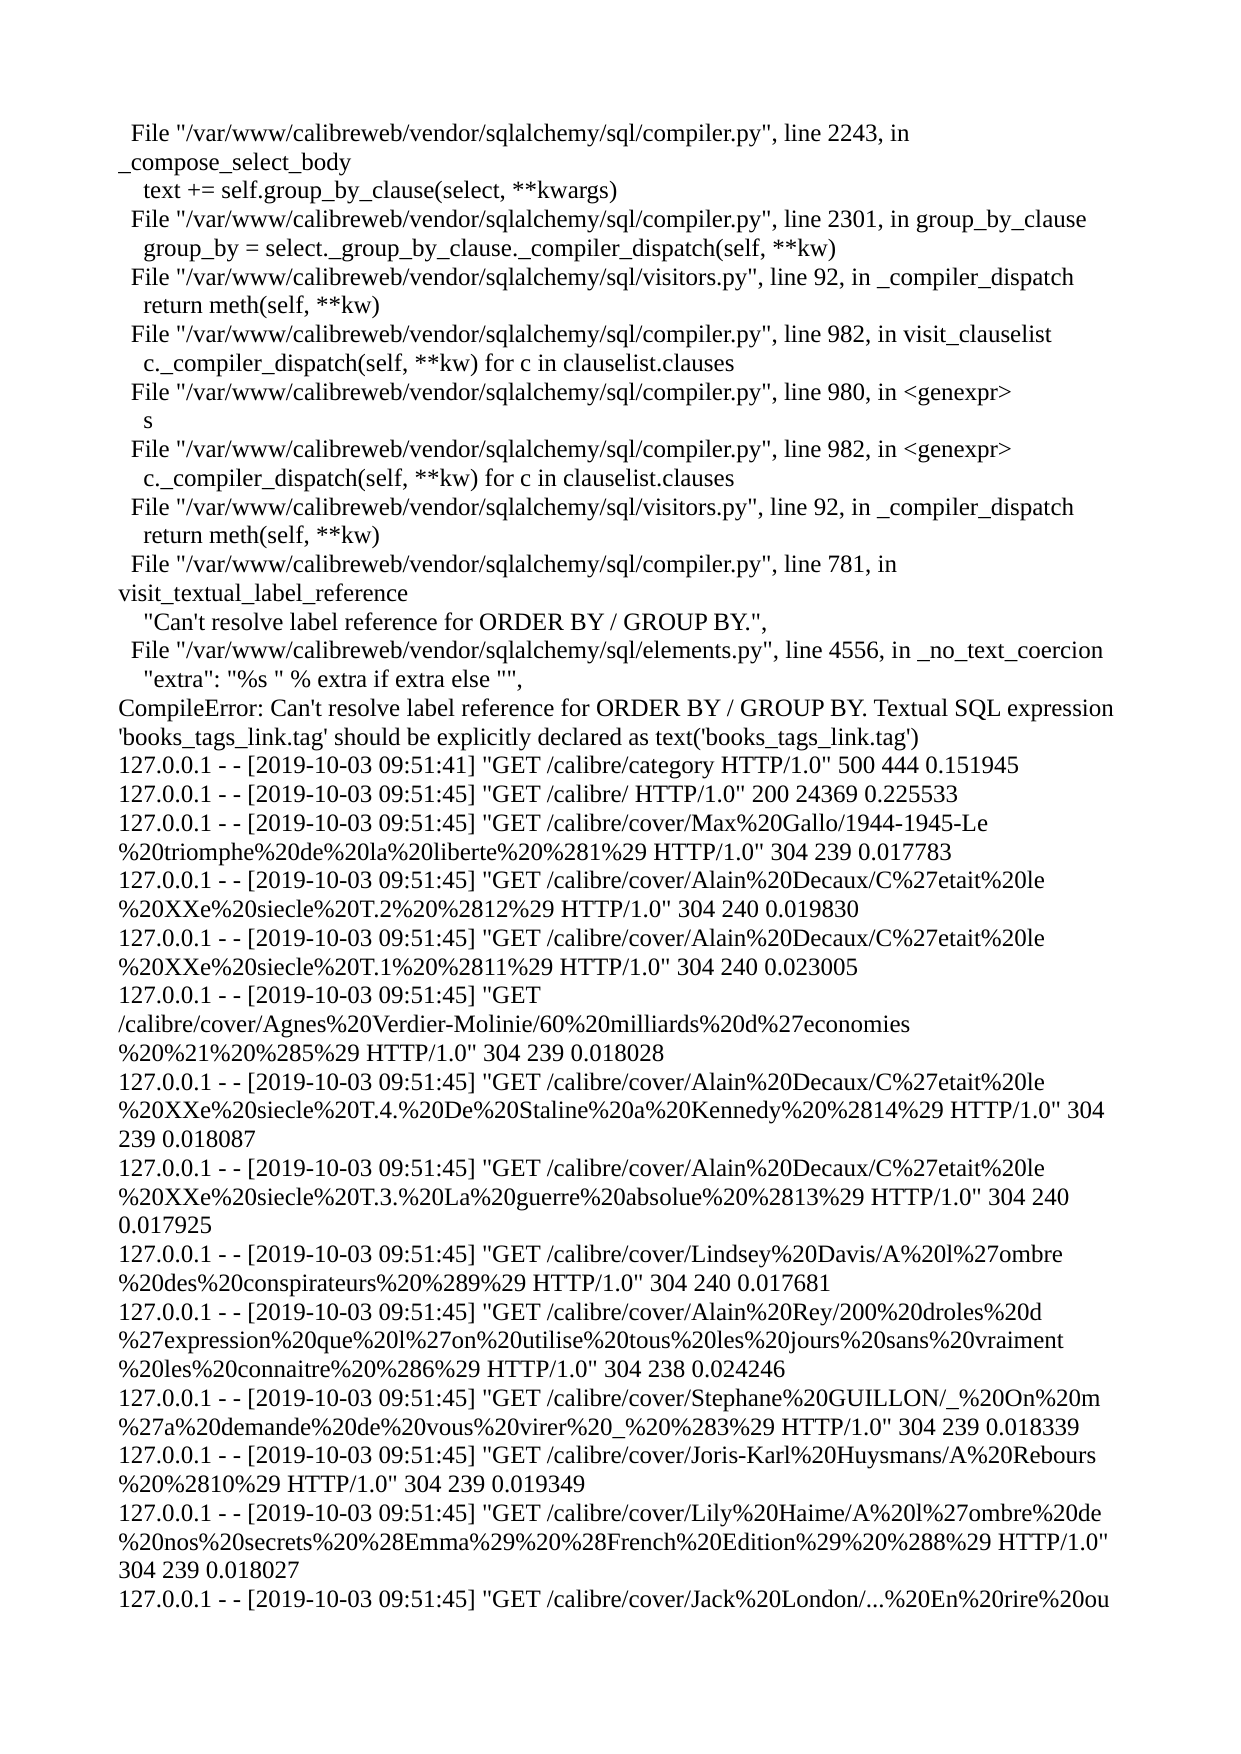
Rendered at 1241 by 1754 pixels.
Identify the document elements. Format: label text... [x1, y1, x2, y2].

text File "/var/www/calibreweb/vendor/sqlalchemy/sql/compiler.py", line 2243, in _compose_select_body text += self.group_by_clause(select, **kwargs) File "/var/www/calibreweb/vendor/sqlalchemy/sql/compiler.py", line 2301, in group_by_clause group_by = select._group_by_clause._compiler_dispatch(self, **kw) File "/var/www/calibreweb/vendor/sqlalchemy/sql/visitors.py", line 92, in _compiler_dispatch return meth(self, **kw) File "/var/www/calibreweb/vendor/sqlalchemy/sql/compiler.py", line 982, in visit_clauselist c._compiler_dispatch(self, **kw) for c in clauselist.clauses File "/var/www/calibreweb/vendor/sqlalchemy/sql/compiler.py", line 980, in <genexpr> s File "/var/www/calibreweb/vendor/sqlalchemy/sql/compiler.py", line 982, in <genexpr> c._compiler_dispatch(self, **kw) for c in clauselist.clauses File "/var/www/calibreweb/vendor/sqlalchemy/sql/visitors.py", line 92, in _compiler_dispatch return meth(self, **kw) File "/var/www/calibreweb/vendor/sqlalchemy/sql/compiler.py", line 781, in visit_textual_label_reference "Can't resolve label reference for ORDER BY / GROUP BY.", File "/var/www/calibreweb/vendor/sqlalchemy/sql/elements.py", line 4556, in _no_text_coercion "extra": "%s " % extra if extra else "", CompileError: Can't resolve label reference for ORDER BY / GROUP BY. Textual SQL expression 'books_tags_link.tag' should be explicitly declared as text('books_tags_link.tag') 127.0.0.1 - - [2019-10-03 09:51:41] "GET /calibre/category HTTP/1.0" 500 444 0.151945 127.0.0.1 - - [2019-10-03 09:51:45] "GET /calibre/ HTTP/1.0" 200 24369 0.225533 127.0.0.1 - - [2019-10-03 09:51:45] "GET /calibre/cover/Max%20Gallo/1944-1945-Le%20triomphe%20de%20la%20liberte%20%281%29 HTTP/1.0" 304 239 0.017783 127.0.0.1 - - [2019-10-03 09:51:45] "GET /calibre/cover/Alain%20Decaux/C%27etait%20le%20XXe%20siecle%20T.2%20%2812%29 HTTP/1.0" 304 240 0.019830 127.0.0.1 - - [2019-10-03 09:51:45] "GET /calibre/cover/Alain%20Decaux/C%27etait%20le%20XXe%20siecle%20T.1%20%2811%29 HTTP/1.0" 304 240 0.023005 127.0.0.1 - - [2019-10-03 09:51:45] "GET /calibre/cover/Agnes%20Verdier-Molinie/60%20milliards%20d%27economies%20%21%20%285%29 HTTP/1.0" 304 239 0.018028 127.0.0.1 - - [2019-10-03 09:51:45] "GET /calibre/cover/Alain%20Decaux/C%27etait%20le%20XXe%20siecle%20T.4.%20De%20Staline%20a%20Kennedy%20%2814%29 HTTP/1.0" 304 239 0.018087 127.0.0.1 - - [2019-10-03 09:51:45] "GET /calibre/cover/Alain%20Decaux/C%27etait%20le%20XXe%20siecle%20T.3.%20La%20guerre%20absolue%20%2813%29 HTTP/1.0" 304 240 0.017925 127.0.0.1 - - [2019-10-03 09:51:45] "GET /calibre/cover/Lindsey%20Davis/A%20l%27ombre%20des%20conspirateurs%20%289%29 HTTP/1.0" 304 240 0.017681 127.0.0.1 - - [2019-10-03 09:51:45] "GET /calibre/cover/Alain%20Rey/200%20droles%20d%27expression%20que%20l%27on%20utilise%20tous%20les%20jours%20sans%20vraiment%20les%20connaitre%20%286%29 HTTP/1.0" 304 238 0.024246 127.0.0.1 - - [2019-10-03 09:51:45] "GET /calibre/cover/Stephane%20GUILLON/_%20On%20m%27a%20demande%20de%20vous%20virer%20_%20%283%29 HTTP/1.0" 304 239 0.018339 127.0.0.1 - - [2019-10-03 09:51:45] "GET /calibre/cover/Joris-Karl%20Huysmans/A%20Rebours%20%2810%29 HTTP/1.0" 304 239 0.019349 127.0.0.1 - - [2019-10-03 09:51:45] "GET /calibre/cover/Lily%20Haime/A%20l%27ombre%20de%20nos%20secrets%20%28Emma%29%20%28French%20Edition%29%20%288%29 HTTP/1.0" 304 239 0.018027 127.0.0.1 - - [2019-10-03 09:51:45] "GET /calibre/cover/Jack%20London/...%20En%20rire%20ou [118, 118, 1122, 1613]
